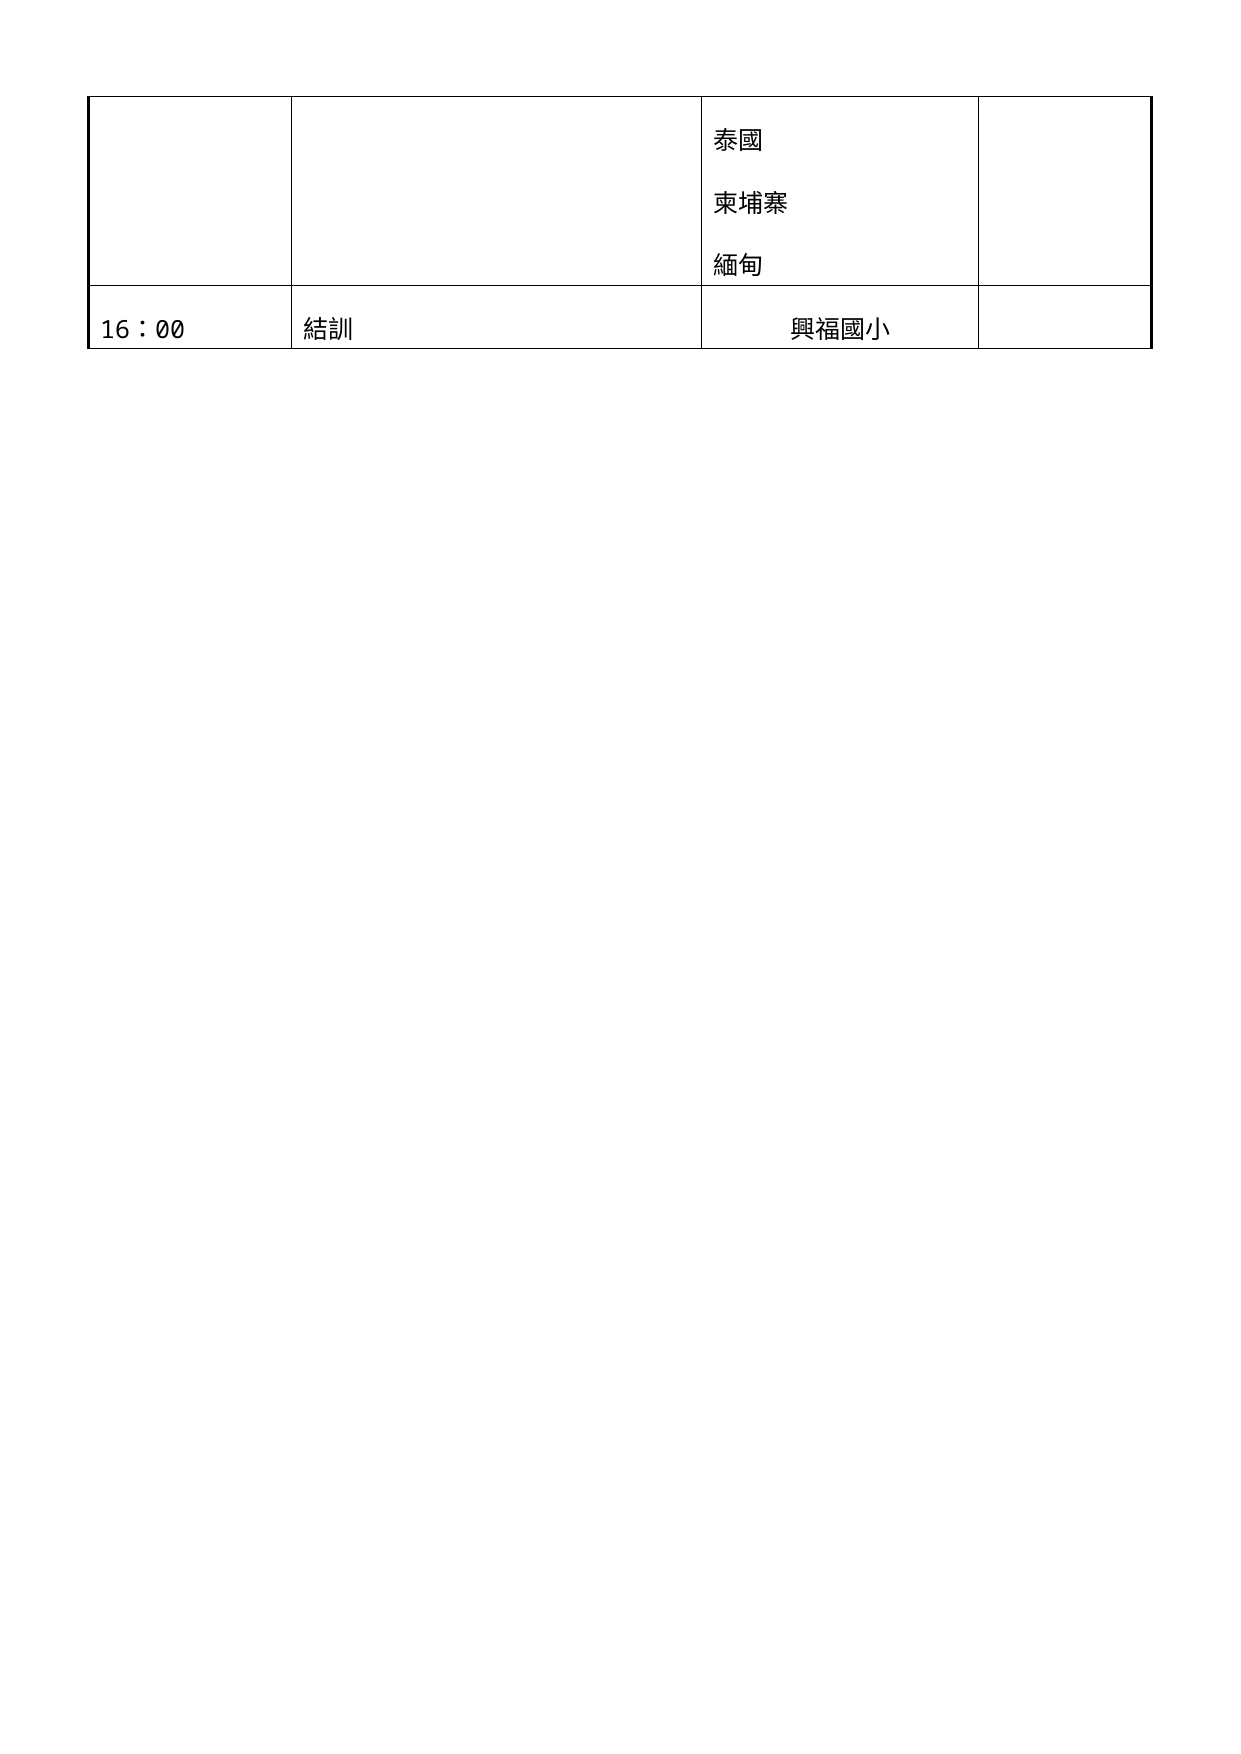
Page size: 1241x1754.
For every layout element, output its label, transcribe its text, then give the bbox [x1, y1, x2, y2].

table_cell [979, 97, 1150, 285]
table_cell 16：00 [90, 286, 291, 348]
table_cell 結訓 [292, 286, 701, 348]
table_cell 泰國 柬埔寨 緬甸 [702, 97, 978, 285]
table_cell 興福國小 [702, 286, 978, 348]
table_cell [979, 286, 1150, 348]
table_cell [90, 97, 291, 285]
table_cell [292, 97, 701, 285]
